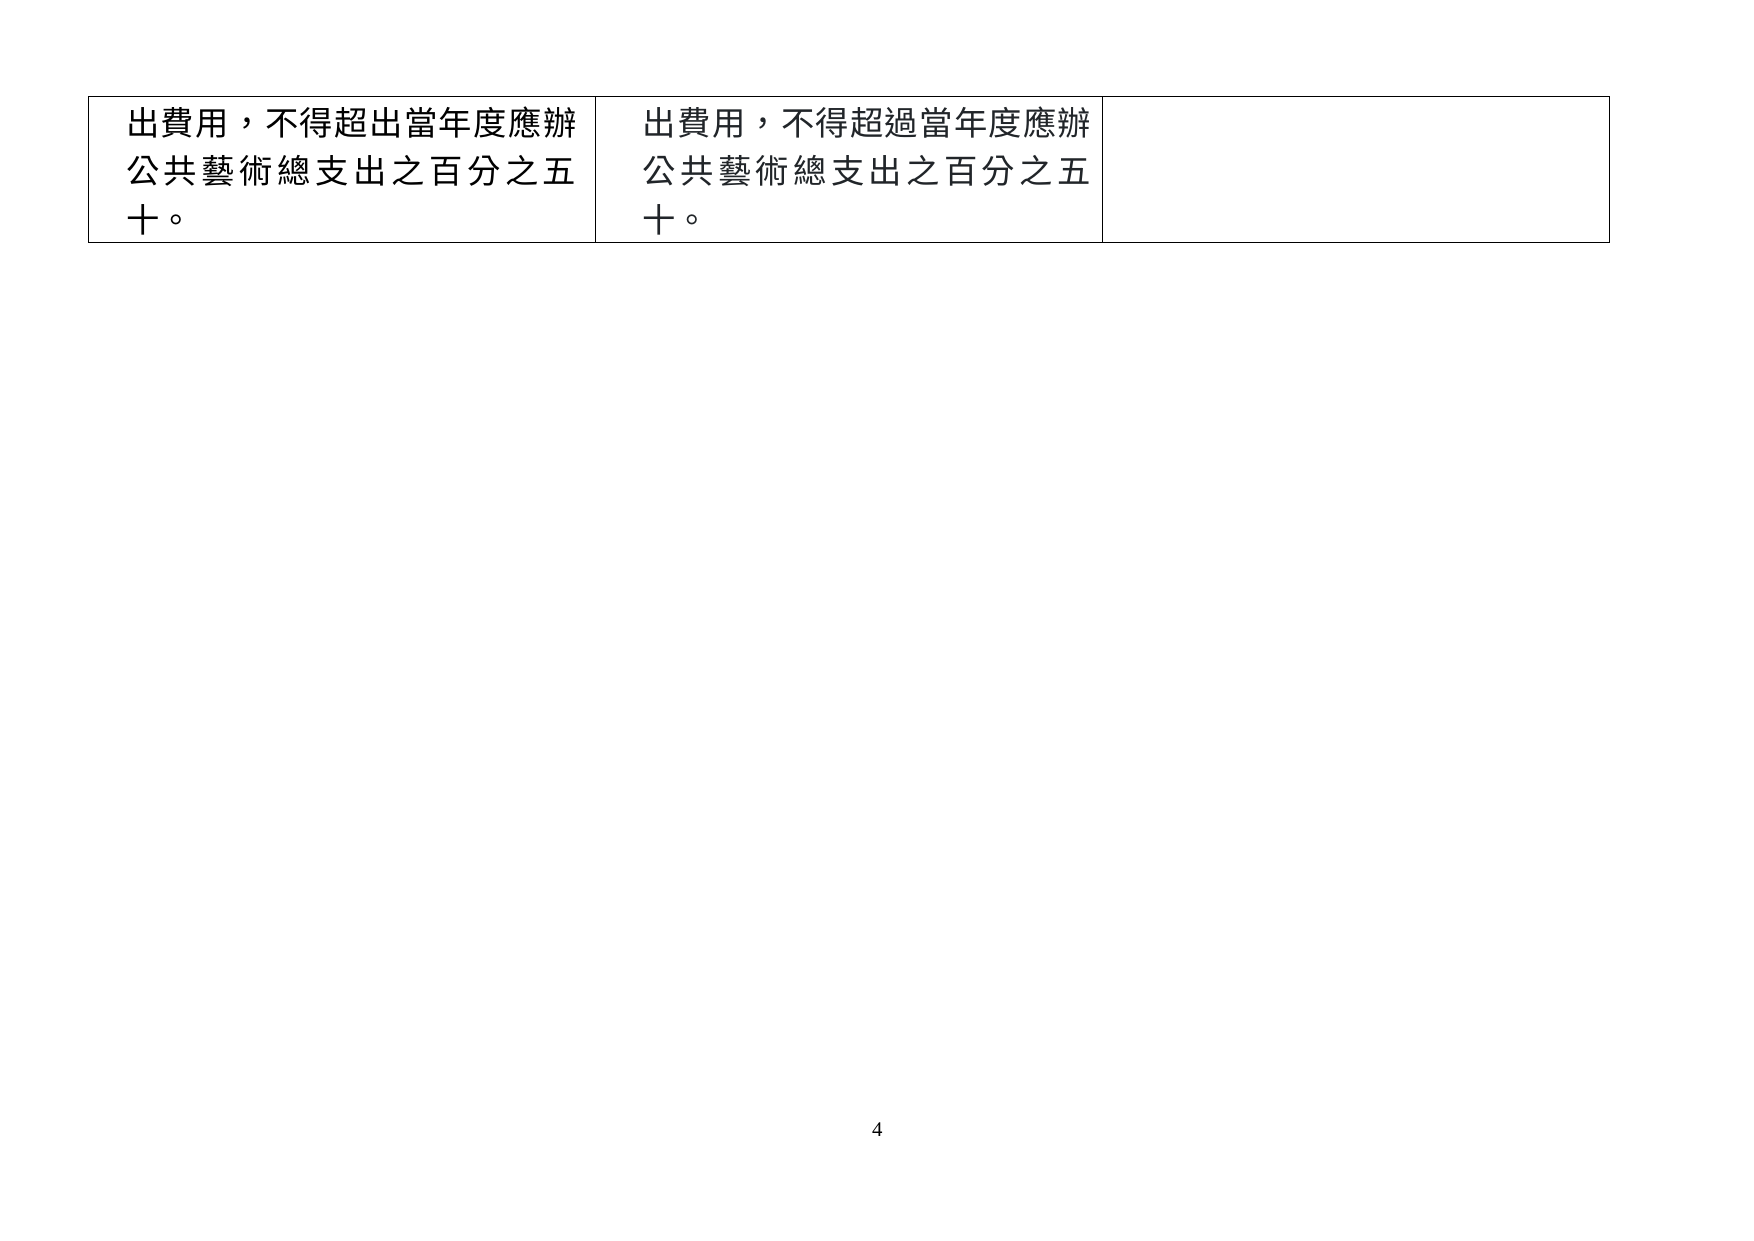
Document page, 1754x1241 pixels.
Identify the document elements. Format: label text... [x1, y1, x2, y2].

table_cell 第四條 本基金之資金用途如下： 一 公共藝術品之設置與管理維護支出。 二 公共藝術空間或文化設施之設置支出。 三 公共藝術展演之支出。 四 公共藝術之教育推廣與人才培訓之支出。 五 其他有關之支出。 前項第二款至第五款之支出費用，不得超過當年度應辦公共藝術總支出之百分之五十。 [596, 97, 1102, 242]
table_cell 第四條 本基金之資金用途如下： 一、公共藝術品之設置與管理維護支出。 二、公共藝術空間或文化設施之設置支出。 三、公共藝術展演之支出。 四、公共藝術之教育推廣與人才培訓之支出。 五、其他有關之支出。 前項第二款至第五款之支出費用，不得超出當年度應辦公共藝術總支出之百分之五十。 [89, 97, 595, 242]
table_cell [1103, 97, 1609, 242]
